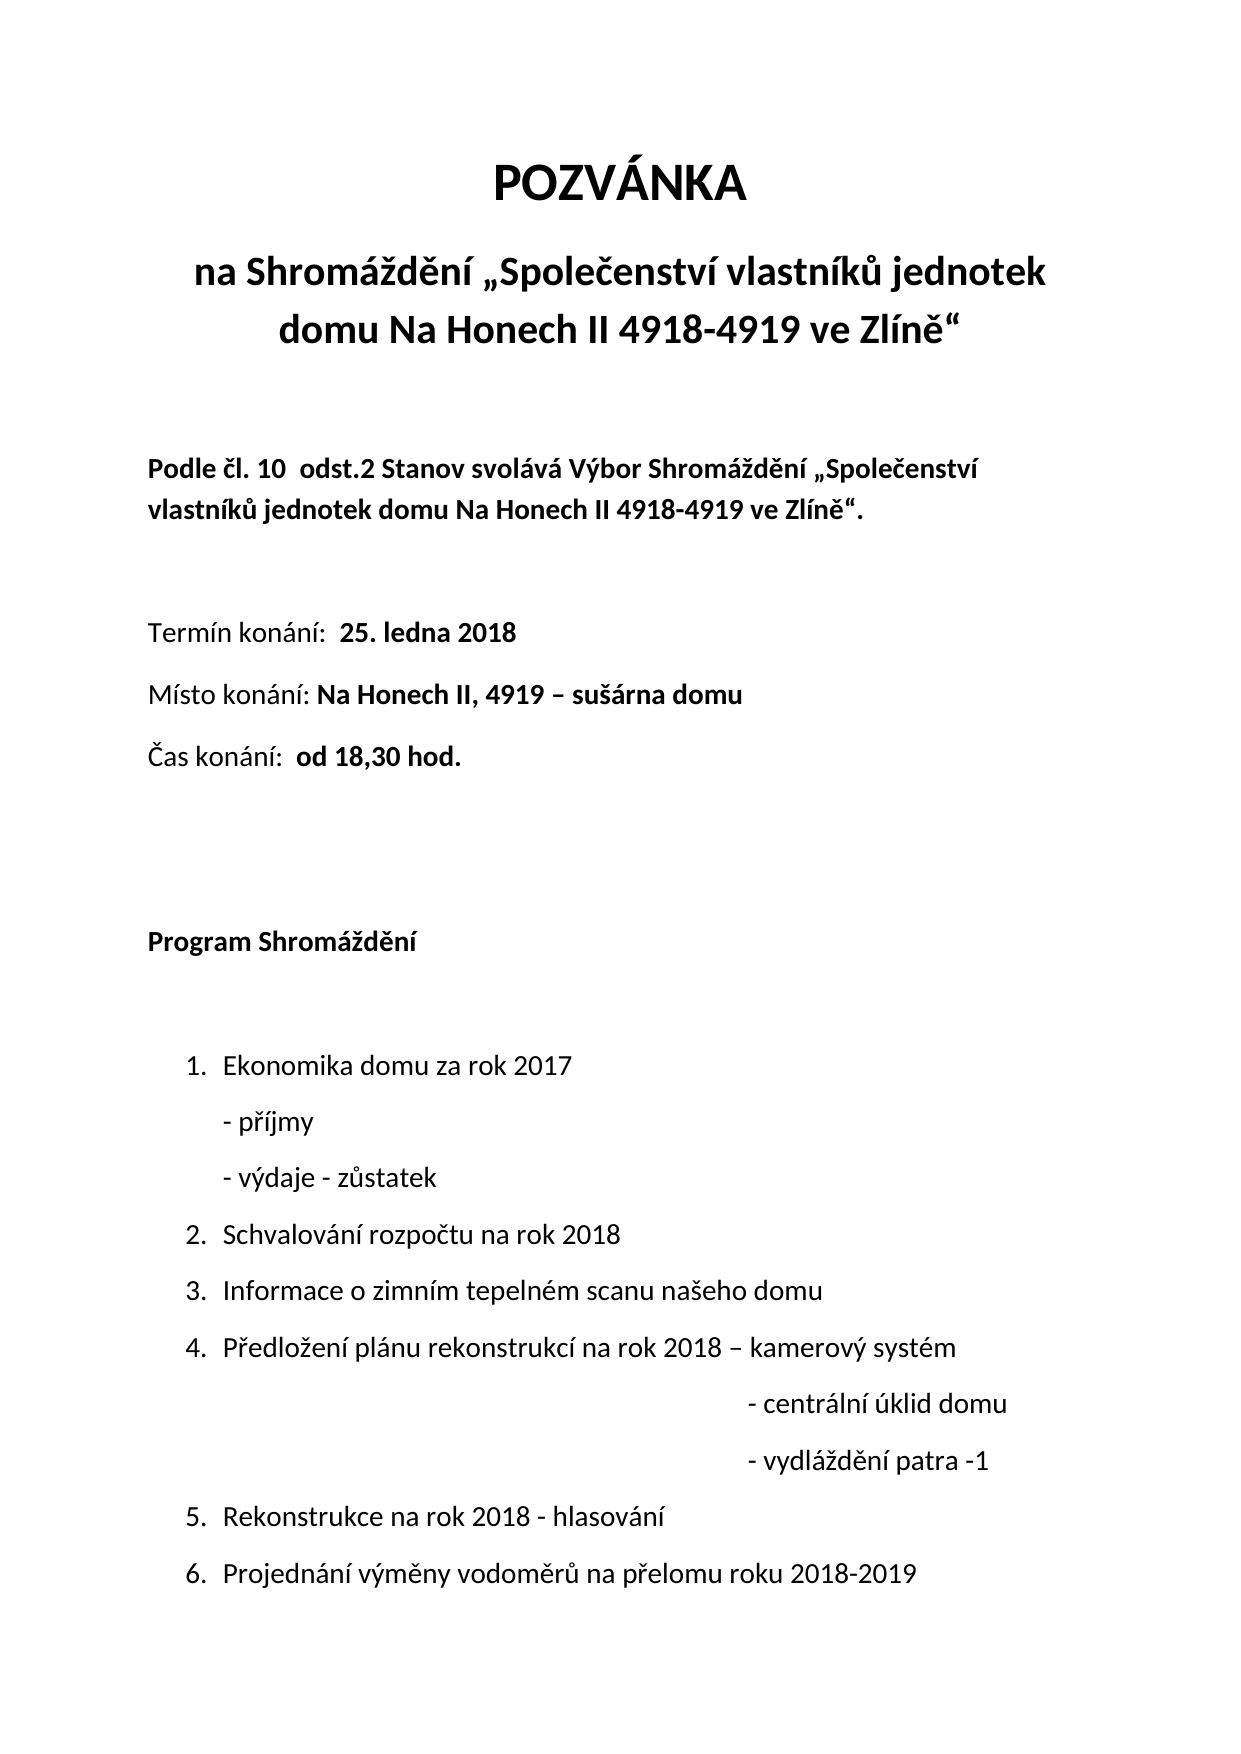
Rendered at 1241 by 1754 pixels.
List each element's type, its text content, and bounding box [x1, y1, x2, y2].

list - výdaje - zůstatek [185, 1159, 1093, 1195]
text na Shromáždění „Společenství vlastníků jednotek domu Na Honech II 4918-4919 ve Zlíně“ [148, 244, 1093, 354]
text Program Shromáždění [148, 923, 1093, 959]
list Projednání výměny vodoměrů na přelomu roku 2018-2019 [185, 1555, 1093, 1590]
list Rekonstrukce na rok 2018 - hlasování [185, 1498, 1093, 1534]
list - příjmy [185, 1103, 1093, 1139]
list - centrální úklid domu [710, 1385, 1093, 1421]
list Informace o zimním tepelném scanu našeho domu [185, 1272, 1093, 1308]
text Čas konání: od 18,30 hod. [148, 738, 1093, 773]
text Termín konání: 25. ledna 2018 [148, 614, 1093, 650]
text Místo konání: Na Honech II, 4919 – sušárna domu [148, 676, 1093, 712]
text Podle čl. 10 odst.2 Stanov svolává Výbor Shromáždění „Společenství vlastníků jednotek domu Na Honech II 4918-4919 ve Zlíně“. [148, 450, 1093, 526]
list Ekonomika domu za rok 2017 [185, 1047, 1093, 1082]
list - vydláždění patra -1 [710, 1442, 1093, 1477]
list Schvalování rozpočtu na rok 2018 [185, 1216, 1093, 1252]
text POZVÁNKA [148, 148, 1093, 214]
list Předložení plánu rekonstrukcí na rok 2018 – kamerový systém [185, 1329, 1093, 1364]
